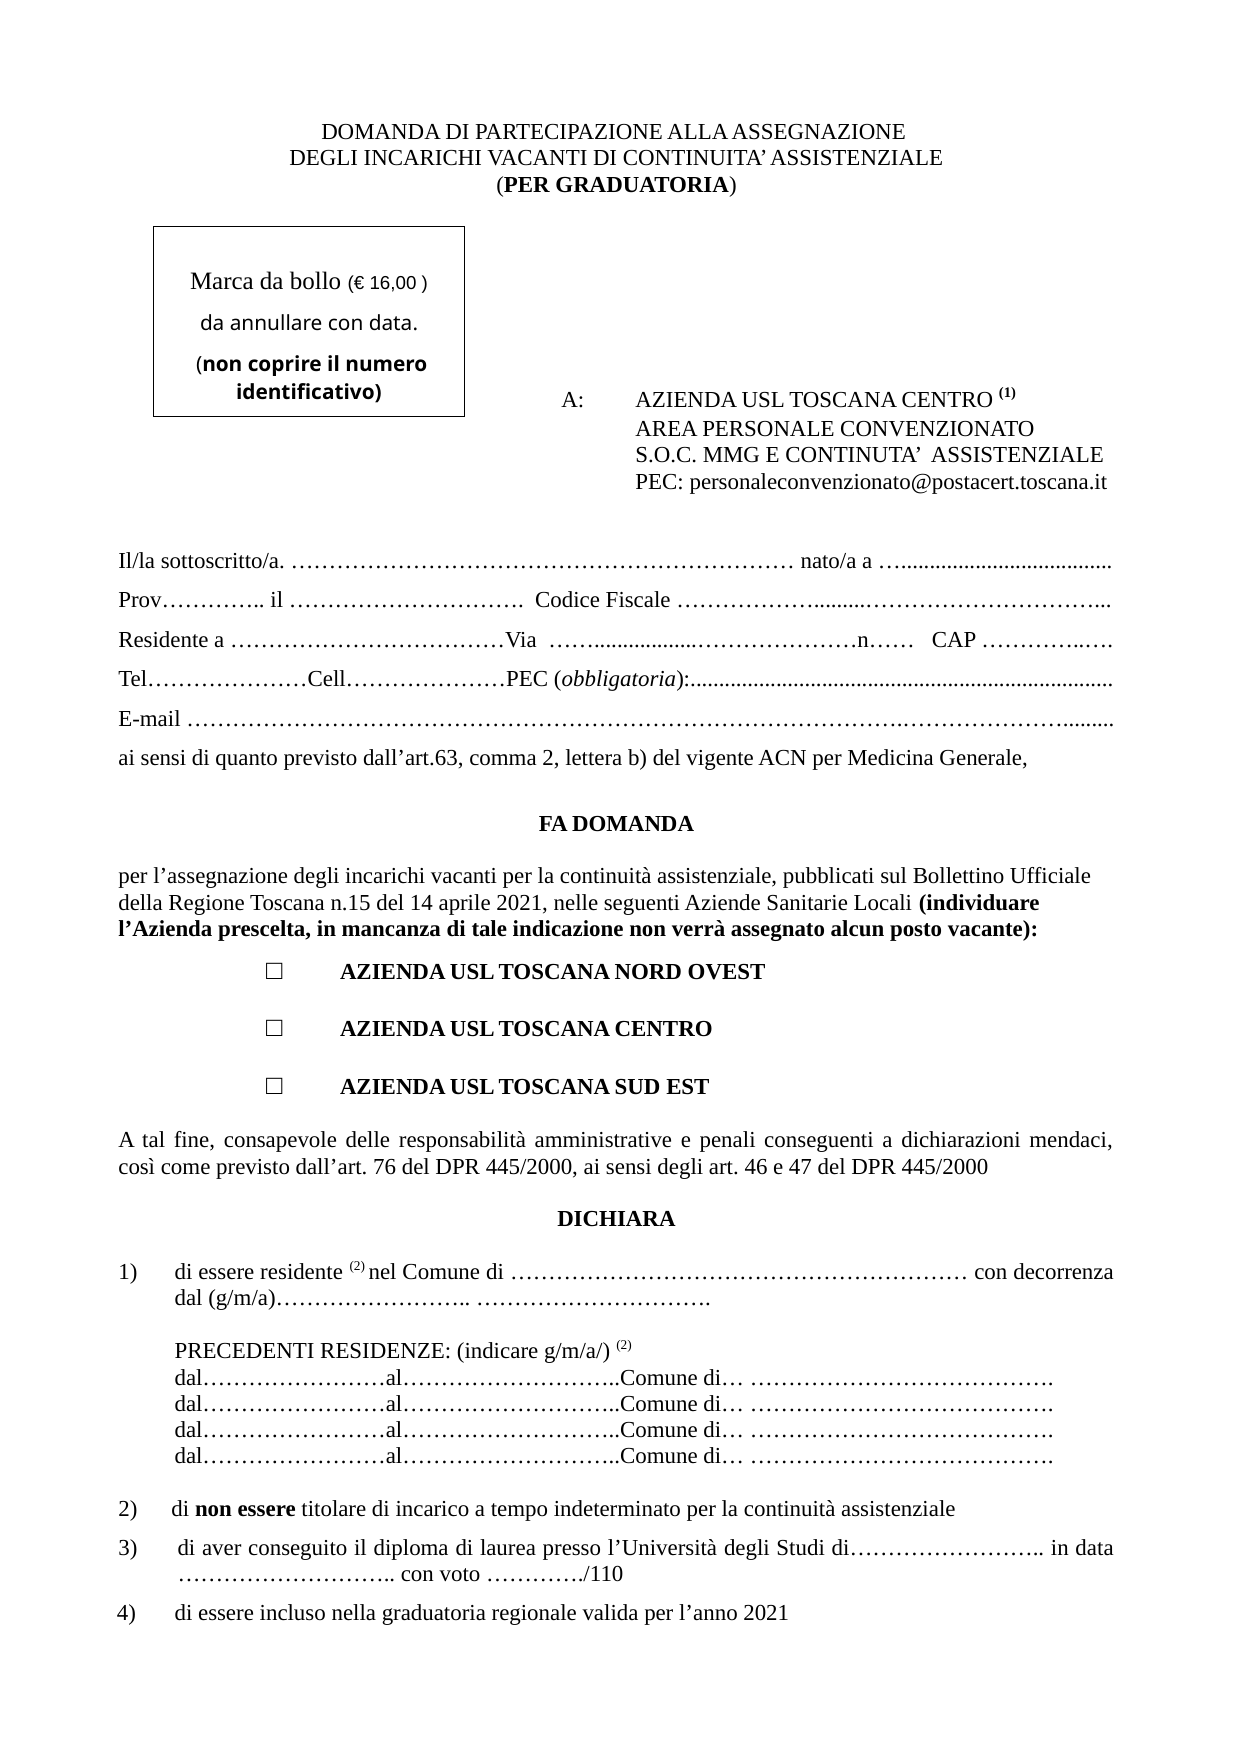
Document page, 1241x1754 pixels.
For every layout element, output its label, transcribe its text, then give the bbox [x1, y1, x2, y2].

text PEC: personaleconvenzionato@postacert.toscana.it [118, 468, 1122, 494]
list da annullare con data. [162, 308, 455, 336]
text 1) di essere residente (2) nel Comune di …………………………………………………… con decorrenza dal (g/m/a)…………………….. …………………………. [118, 1258, 1114, 1311]
text (PER GRADUATORIA) [118, 171, 1114, 197]
text □ Azienda USL Toscana Nord Ovest [118, 954, 1114, 985]
text 3) di aver conseguito il diploma di laurea presso l’Università degli Studi di…………………….. in data ……………………….. con voto …………./110 [118, 1534, 1114, 1587]
text 2) di non essere titolare di incarico a tempo indeterminato per la continuità assistenziale [118, 1495, 1114, 1522]
text Il/la sottoscritto/a. ………………………………………………………… nato/a a …..................................... [118, 547, 1114, 573]
text □ Azienda USL Toscana Centro [118, 1011, 1114, 1042]
list Marca da bollo (€ 16,00 ) [162, 266, 455, 295]
text PRECEDENTI RESIDENZE: (indicare g/m/a/) (2) [118, 1337, 1114, 1363]
text 4) di essere incluso nella graduatoria regionale valida per l’anno 2021 [117, 1599, 1116, 1626]
text FA DOMANDA [118, 809, 1114, 836]
text dal……………………al………………………..Comune di… …………………………………. [118, 1390, 1114, 1416]
text □ Azienda usl Toscana Sud Est [118, 1069, 1114, 1100]
text A: AZIENDA USL TOSCANA CENTRO (1) Area Personale Convenzionato [118, 384, 1122, 442]
text dal……………………al………………………..Comune di… …………………………………. [118, 1443, 1114, 1469]
text A tal fine, consapevole delle responsabilità amministrative e penali conseguenti a dichiarazioni mendaci, così come previsto dall’art. 76 del DPR 445/2000, ai sensi degli art. 46 e 47 del DPR 445/2000 [118, 1126, 1114, 1179]
text per l’assegnazione degli incarichi vacanti per la continuità assistenziale, pubblicati sul Bollettino Ufficiale della Regione Toscana n.15 del 14 aprile 2021, nelle seguenti Aziende Sanitarie Locali (individuare l’Azienda prescelta, in mancanza di tale indicazione non verrà assegnato alcun posto vacante): [118, 862, 1114, 941]
text ai sensi di quanto previsto dall’art.63, comma 2, lettera b) del vigente ACN per Medicina Generale, [118, 744, 1114, 771]
text dal……………………al………………………..Comune di… …………………………………. [118, 1363, 1114, 1390]
text DOMANDA DI PARTECIPAZIONE ALLA ASSEGNAZIONE [118, 118, 1114, 144]
text DEGLI INCARICHI VACANTI DI CONTINUITA’ ASSISTENZIALE [118, 144, 1114, 171]
text Prov………….. il …………………………. Codice Fiscale ……………….........…………………………... [118, 586, 1114, 613]
text dal……………………al………………………..Comune di… …………………………………. [118, 1416, 1114, 1443]
list (non coprire il numero identificativo) [162, 349, 455, 406]
text E-mail ………………………………………………………………………………….…………………......... [118, 705, 1114, 731]
text DICHIARA [118, 1205, 1114, 1232]
text Residente a ………………………………Via ……..................…………………n…… CAP …………..…. Tel…………………Cell…………………PEC (obbligatoria):.......................................................................... [118, 626, 1114, 692]
text S.O.C. MMG e continuta’ assistenziale [118, 442, 1122, 468]
